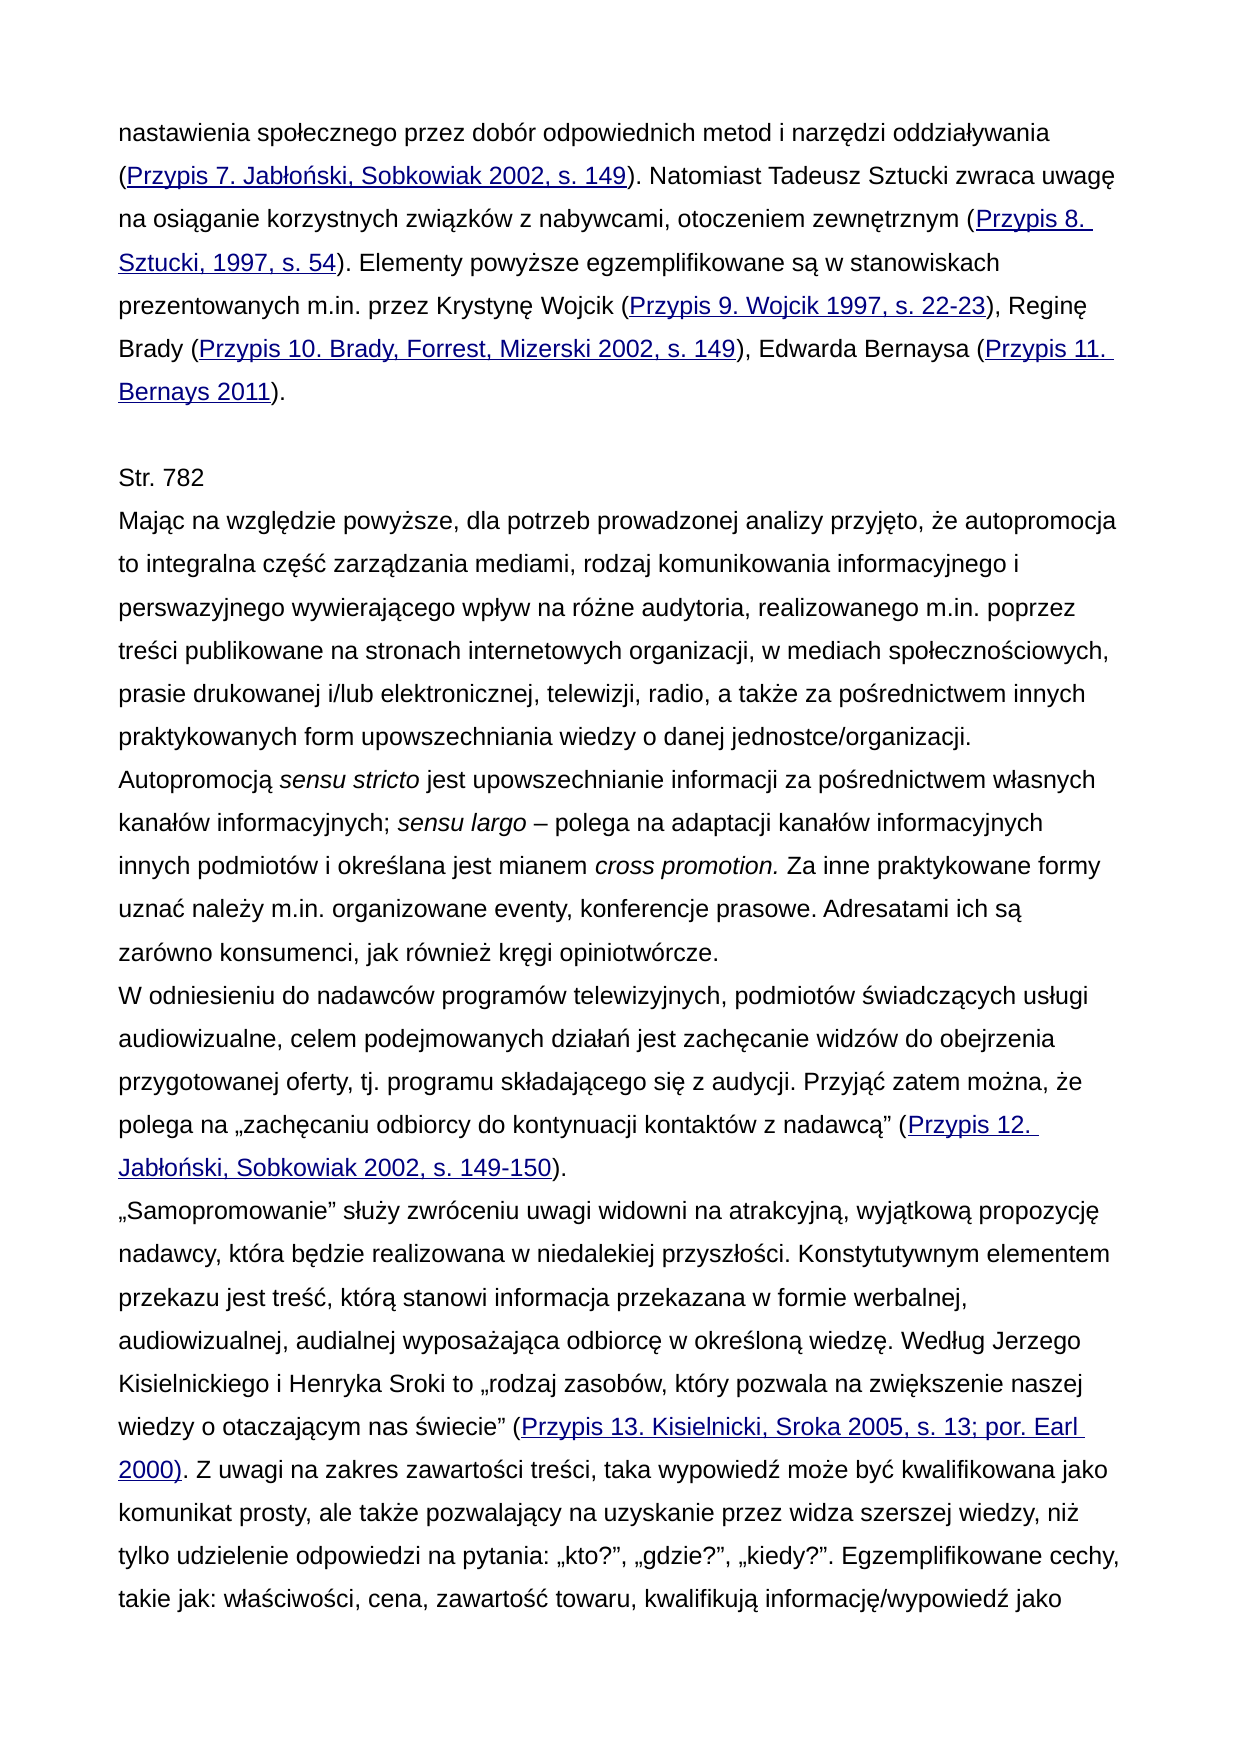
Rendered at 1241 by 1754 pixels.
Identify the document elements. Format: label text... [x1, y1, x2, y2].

text nastawienia społecznego przez dobór odpowiednich metod i narzędzi oddziaływania (Przypis 7. Jabłoński, Sobkowiak 2002, s. 149). Natomiast Tadeusz Sztucki zwraca uwagę na osiąganie korzystnych związków z nabywcami, otoczeniem zewnętrznym (Przypis 8. Sztucki, 1997, s. 54). Elementy powyższe egzemplifikowane są w stanowiskach prezentowanych m.in. przez Krystynę Wojcik (Przypis 9. Wojcik 1997, s. 22-23), Reginę Brady (Przypis 10. Brady, Forrest, Mizerski 2002, s. 149), Edwarda Bernaysa (Przypis 11. Bernays 2011). [118, 118, 1122, 406]
text Str. 782 [118, 463, 1122, 492]
text „Samopromowanie” służy zwróceniu uwagi widowni na atrakcyjną, wyjątkową propozycję nadawcy, która będzie realizowana w niedalekiej przyszłości. Konstytutywnym elementem przekazu jest treść, którą stanowi informacja przekazana w formie werbalnej, audiowizualnej, audialnej wyposażająca odbiorcę w określoną wiedzę. Według Jerzego Kisielnickiego i Henryka Sroki to „rodzaj zasobów, który pozwala na zwiększenie naszej wiedzy o otaczającym nas świecie” (Przypis 13. Kisielnicki, Sroka 2005, s. 13; por. Earl 2000). Z uwagi na zakres zawartości treści, taka wypowiedź może być kwalifikowana jako komunikat prosty, ale także pozwalający na uzyskanie przez widza szerszej wiedzy, niż tylko udzielenie odpowiedzi na pytania: „kto?”, „gdzie?”, „kiedy?”. Egzemplifikowane cechy, takie jak: właściwości, cena, zawartość towaru, kwalifikują informację/wypowiedź jako [118, 1196, 1122, 1613]
text W odniesieniu do nadawców programów telewizyjnych, podmiotów świadczących usługi audiowizualne, celem podejmowanych działań jest zachęcanie widzów do obejrzenia przygotowanej oferty, tj. programu składającego się z audycji. Przyjąć zatem można, że polega na „zachęcaniu odbiorcy do kontynuacji kontaktów z nadawcą” (Przypis 12. Jabłoński, Sobkowiak 2002, s. 149-150). [118, 981, 1122, 1182]
text Mając na względzie powyższe, dla potrzeb prowadzonej analizy przyjęto, że autopromocja to integralna część zarządzania mediami, rodzaj komunikowania informacyjnego i perswazyjnego wywierającego wpływ na różne audytoria, realizowanego m.in. poprzez treści publikowane na stronach internetowych organizacji, w mediach społecznościowych, prasie drukowanej i/lub elektronicznej, telewizji, radio, a także za pośrednictwem innych praktykowanych form upowszechniania wiedzy o danej jednostce/organizacji. Autopromocją sensu stricto jest upowszechnianie informacji za pośrednictwem własnych kanałów informacyjnych; sensu largo – polega na adaptacji kanałów informacyjnych innych podmiotów i określana jest mianem cross promotion. Za inne praktykowane formy uznać należy m.in. organizowane eventy, konferencje prasowe. Adresatami ich są zarówno konsumenci, jak również kręgi opiniotwórcze. [118, 506, 1122, 966]
